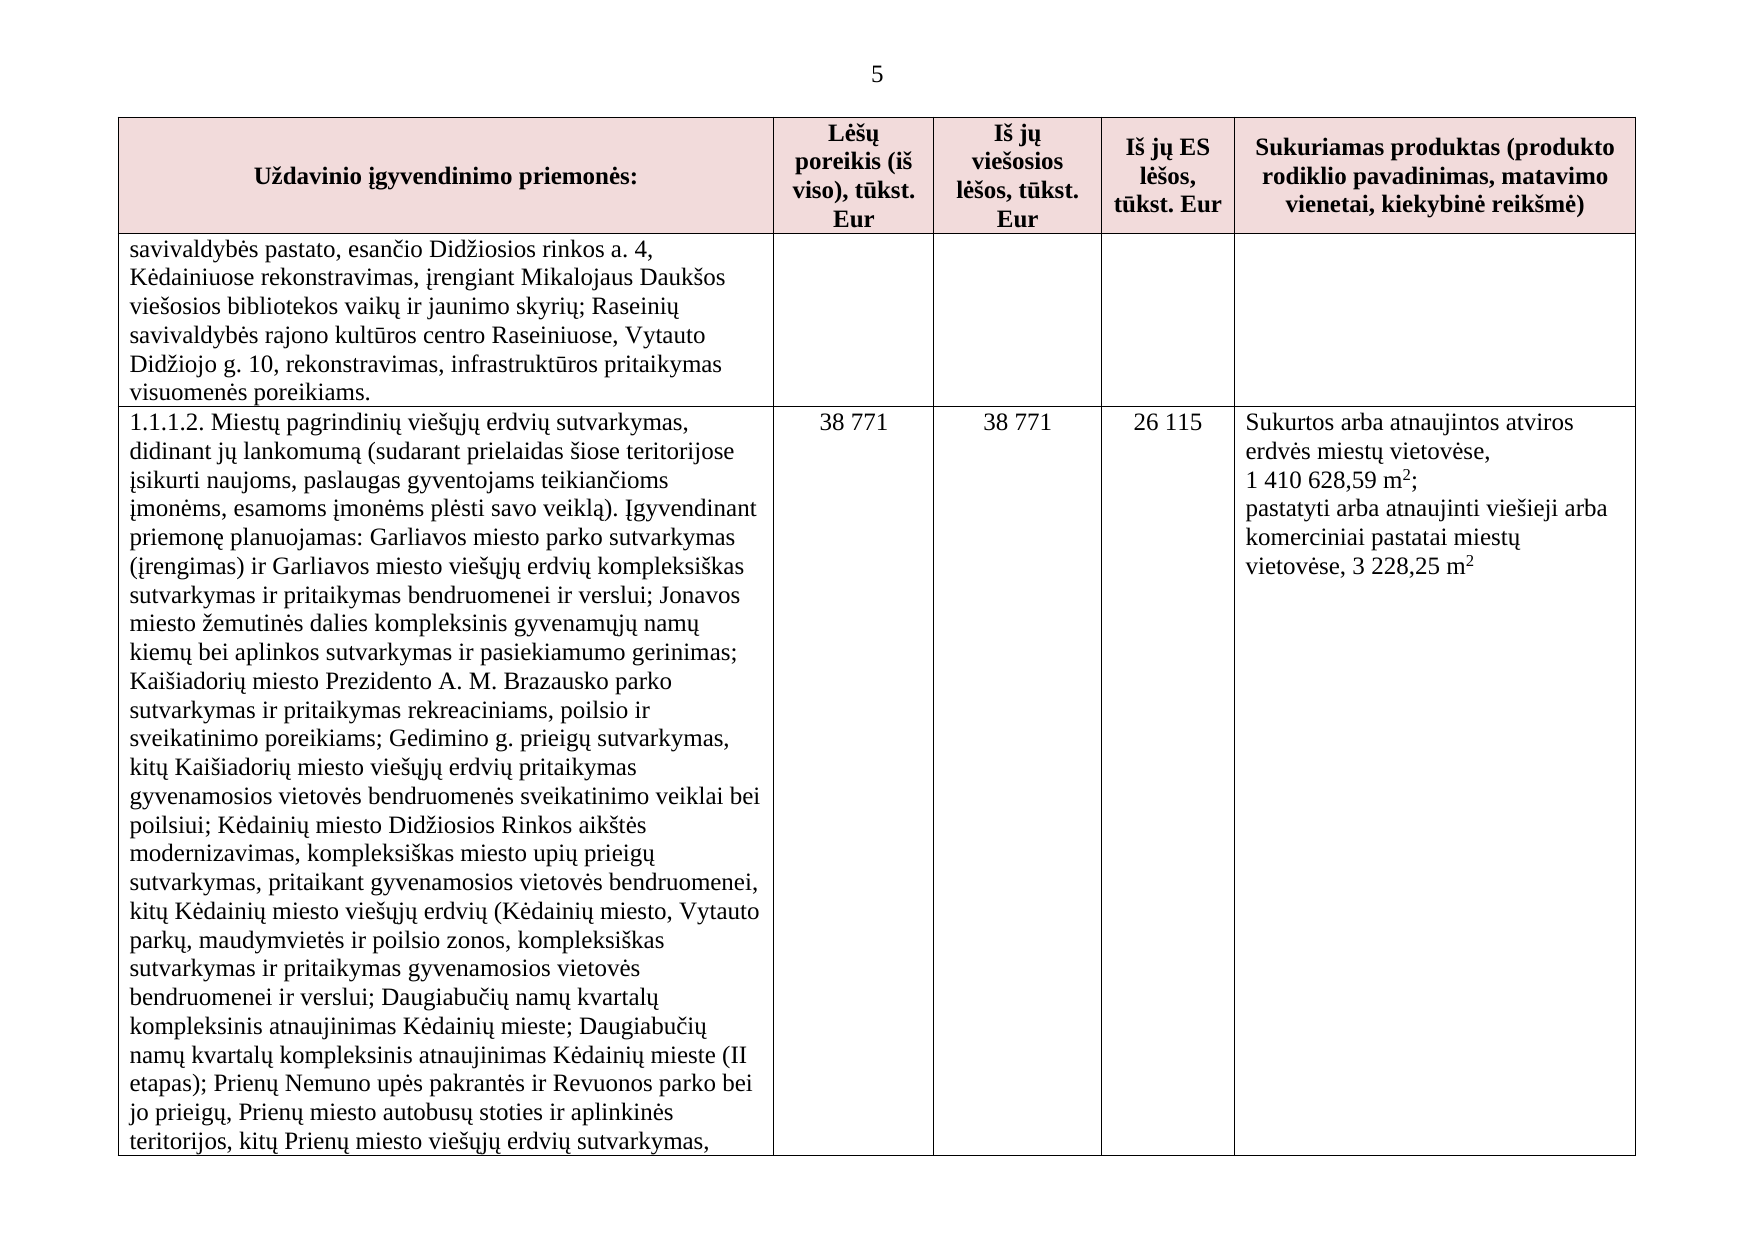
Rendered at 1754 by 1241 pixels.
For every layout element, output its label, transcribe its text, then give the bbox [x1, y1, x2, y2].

table_cell [774, 234, 933, 406]
table_header Iš jų ES lėšos, tūkst. Eur [1102, 118, 1234, 233]
table_header Sukuriamas produktas (produkto rodiklio pavadinimas, matavimo vienetai, kiekybinė reikšmė) [1235, 118, 1635, 233]
table_cell 38 771 [934, 407, 1101, 1155]
table_header Lėšų poreikis (iš viso), tūkst. Eur [774, 118, 933, 233]
table_cell Sukurtos arba atnaujintos atviros erdvės miestų vietovėse, 1 410 628,59 m2; pastatyti arba atnaujinti viešieji arba komerciniai pastatai miestų vietovėse, 3 228,25 m2 [1235, 407, 1635, 1155]
table_cell 1.1.1.2. Miestų pagrindinių viešųjų erdvių sutvarkymas, didinant jų lankomumą (sudarant prielaidas šiose teritorijose įsikurti naujoms, paslaugas gyventojams teikiančioms įmonėms, esamoms įmonėms plėsti savo veiklą). Įgyvendinant priemonę planuojamas: Garliavos miesto parko sutvarkymas (įrengimas) ir Garliavos miesto viešųjų erdvių kompleksiškas sutvarkymas ir pritaikymas bendruomenei ir verslui; Jonavos miesto žemutinės dalies kompleksinis gyvenamųjų namų kiemų bei aplinkos sutvarkymas ir pasiekiamumo gerinimas; Kaišiadorių miesto Prezidento A. M. Brazausko parko sutvarkymas ir pritaikymas rekreaciniams, poilsio ir sveikatinimo poreikiams; Gedimino g. prieigų sutvarkymas, kitų Kaišiadorių miesto viešųjų erdvių pritaikymas gyvenamosios vietovės bendruomenės sveikatinimo veiklai bei poilsiui; Kėdainių miesto Didžiosios Rinkos aikštės modernizavimas, kompleksiškas miesto upių prieigų sutvarkymas, pritaikant gyvenamosios vietovės bendruomenei, kitų Kėdainių miesto viešųjų erdvių (Kėdainių miesto, Vytauto parkų, maudymvietės ir poilsio zonos, kompleksiškas sutvarkymas ir pritaikymas gyvenamosios vietovės bendruomenei ir verslui; Daugiabučių namų kvartalų kompleksinis atnaujinimas Kėdainių mieste; Daugiabučių namų kvartalų kompleksinis atnaujinimas Kėdainių mieste (II etapas); Prienų Nemuno upės pakrantės ir Revuonos parko bei jo prieigų, Prienų miesto autobusų stoties ir aplinkinės teritorijos, kitų Prienų miesto viešųjų erdvių sutvarkymas, [119, 407, 773, 1155]
table_cell 26 115 [1102, 407, 1234, 1155]
table_cell savivaldybės pastato, esančio Didžiosios rinkos a. 4, Kėdainiuose rekonstravimas, įrengiant Mikalojaus Daukšos viešosios bibliotekos vaikų ir jaunimo skyrių; Raseinių savivaldybės rajono kultūros centro Raseiniuose, Vytauto Didžiojo g. 10, rekonstravimas, infrastruktūros pritaikymas visuomenės poreikiams. [119, 234, 773, 406]
table_cell [1102, 234, 1234, 406]
table_cell 38 771 [774, 407, 933, 1155]
table_cell [1235, 234, 1635, 406]
table_header Uždavinio įgyvendinimo priemonės: [119, 118, 773, 233]
table_header Iš jų viešosios lėšos, tūkst. Eur [934, 118, 1101, 233]
table_cell [934, 234, 1101, 406]
